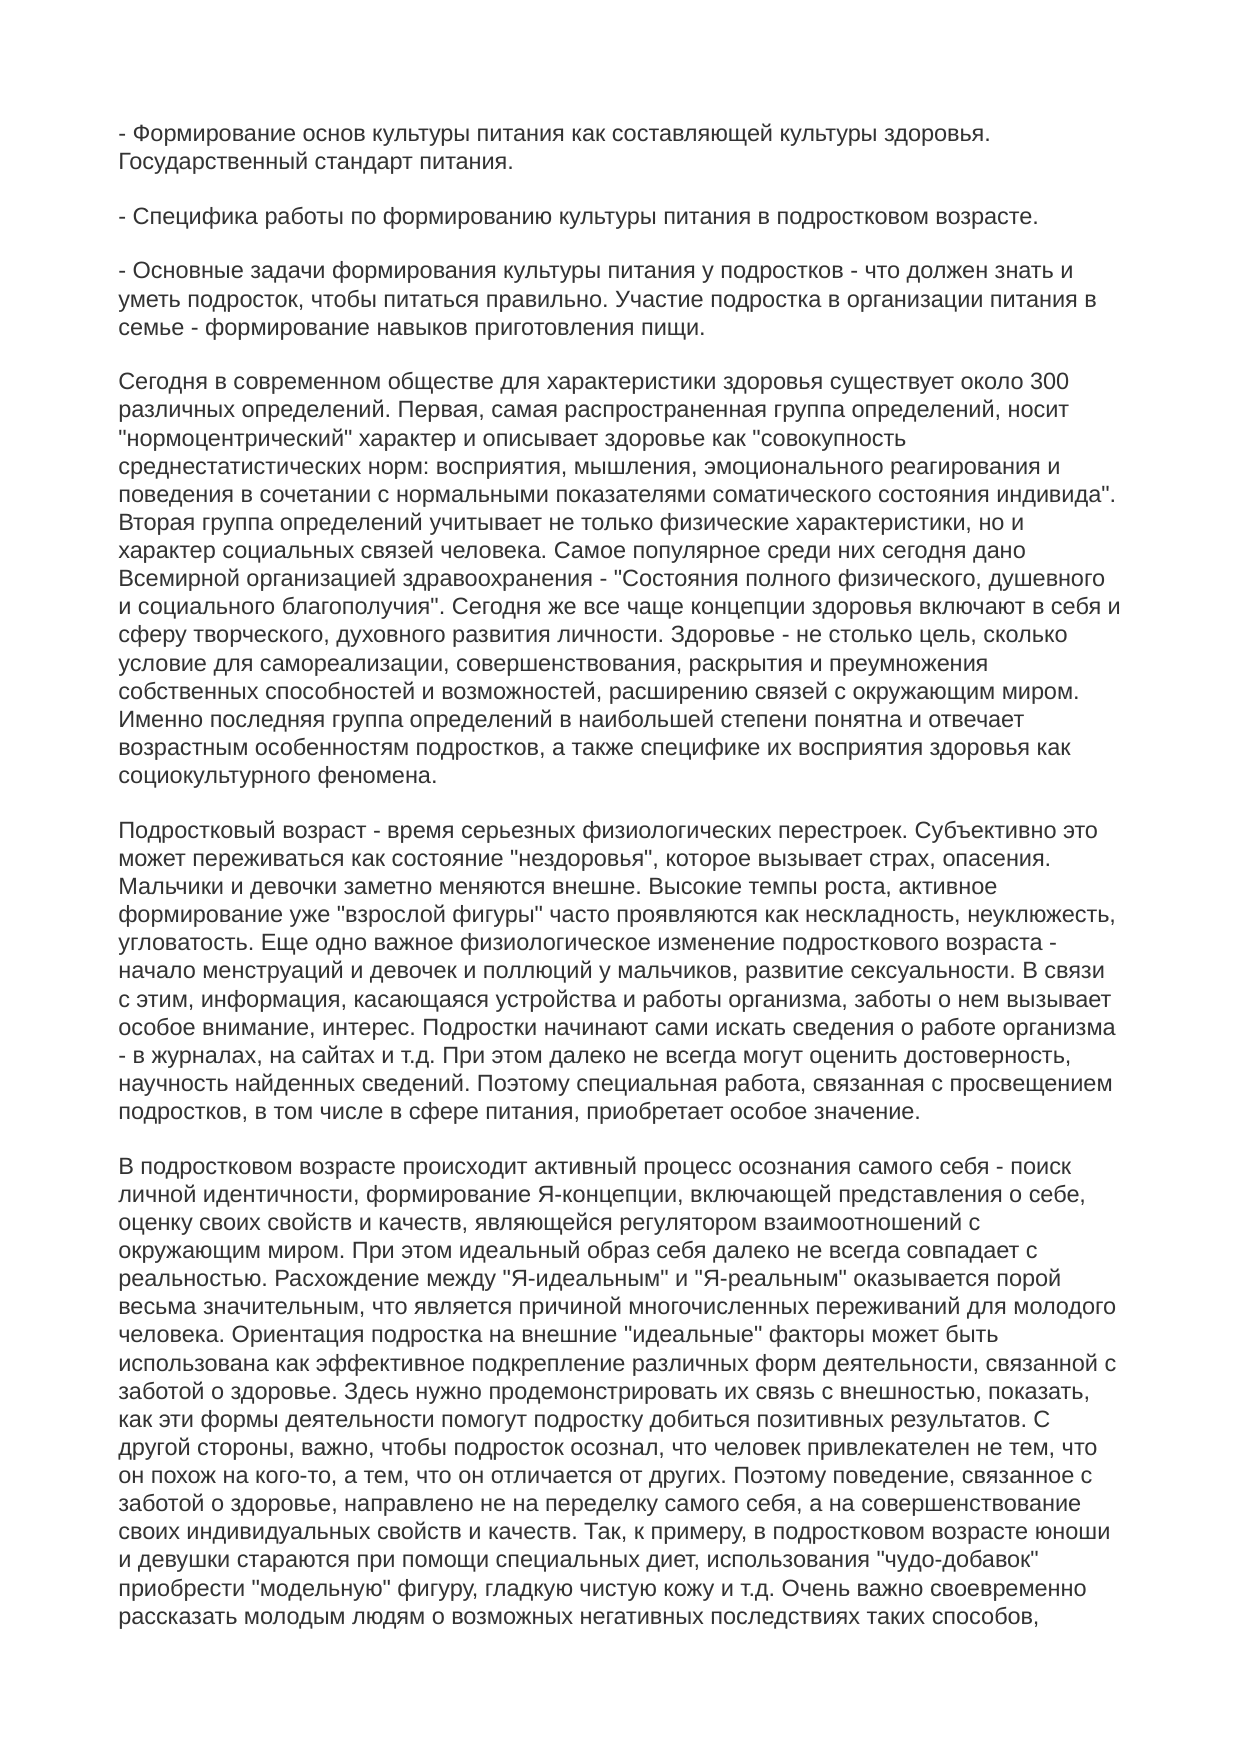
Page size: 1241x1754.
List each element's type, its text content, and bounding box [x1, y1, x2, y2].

text Сегодня в современном обществе для характеристики здоровья существует около 300 различных определений. Первая, самая распространенная группа определений, носит "нормоцентрический" характер и описывает здоровье как "совокупность среднестатистических норм: восприятия, мышления, эмоционального реагирования и поведения в сочетании с нормальными показателями соматического состояния индивида". Вторая группа определений учитывает не только физические характеристики, но и характер социальных связей человека. Самое популярное среди них сегодня дано Всемирной организацией здравоохранения - "Состояния полного физического, душевного и социального благополучия". Сегодня же все чаще концепции здоровья включают в себя и сферу творческого, духовного развития личности. Здоровье - не столько цель, сколько условие для самореализации, совершенствования, раскрытия и преумножения собственных способностей и возможностей, расширению связей с окружающим миром. Именно последняя группа определений в наибольшей степени понятна и отвечает возрастным особенностям подростков, а также специфике их восприятия здоровья как социокультурного феномена. [118, 367, 1122, 788]
text - Основные задачи формирования культуры питания у подростков - что должен знать и уметь подросток, чтобы питаться правильно. Участие подростка в организации питания в семье - формирование навыков приготовления пищи. [118, 256, 1122, 340]
text - Формирование основ культуры питания как составляющей культуры здоровья. Государственный стандарт питания. [118, 118, 1122, 174]
text В подростковом возрасте происходит активный процесс осознания самого себя - поиск личной идентичности, формирование Я-концепции, включающей представления о себе, оценку своих свойств и качеств, являющейся регулятором взаимоотношений с окружающим миром. При этом идеальный образ себя далеко не всегда совпадает с реальностью. Расхождение между "Я-идеальным" и "Я-реальным" оказывается порой весьма значительным, что является причиной многочисленных переживаний для молодого человека. Ориентация подростка на внешние "идеальные" факторы может быть использована как эффективное подкрепление различных форм деятельности, связанной с заботой о здоровье. Здесь нужно продемонстрировать их связь с внешностью, показать, как эти формы деятельности помогут подростку добиться позитивных результатов. С другой стороны, важно, чтобы подросток осознал, что человек привлекателен не тем, что он похож на кого-то, а тем, что он отличается от других. Поэтому поведение, связанное с заботой о здоровье, направлено не на переделку самого себя, а на совершенствование своих индивидуальных свойств и качеств. Так, к примеру, в подростковом возрасте юноши и девушки стараются при помощи специальных диет, использования "чудо-добавок" приобрести "модельную" фигуру, гладкую чистую кожу и т.д. Очень важно своевременно рассказать молодым людям о возможных негативных последствиях таких способов, [118, 1151, 1122, 1629]
text - Специфика работы по формированию культуры питания в подростковом возрасте. [118, 201, 1122, 229]
text Подростковый возраст - время серьезных физиологических перестроек. Субъективно это может переживаться как состояние "нездоровья", которое вызывает страх, опасения. Мальчики и девочки заметно меняются внешне. Высокие темпы роста, активное формирование уже "взрослой фигуры" часто проявляются как нескладность, неуклюжесть, угловатость. Еще одно важное физиологическое изменение подросткового возраста - начало менструаций и девочек и поллюций у мальчиков, развитие сексуальности. В связи с этим, информация, касающаяся устройства и работы организма, заботы о нем вызывает особое внимание, интерес. Подростки начинают сами искать сведения о работе организма - в журналах, на сайтах и т.д. При этом далеко не всегда могут оценить достоверность, научность найденных сведений. Поэтому специальная работа, связанная с просвещением подростков, в том числе в сфере питания, приобретает особое значение. [118, 815, 1122, 1124]
